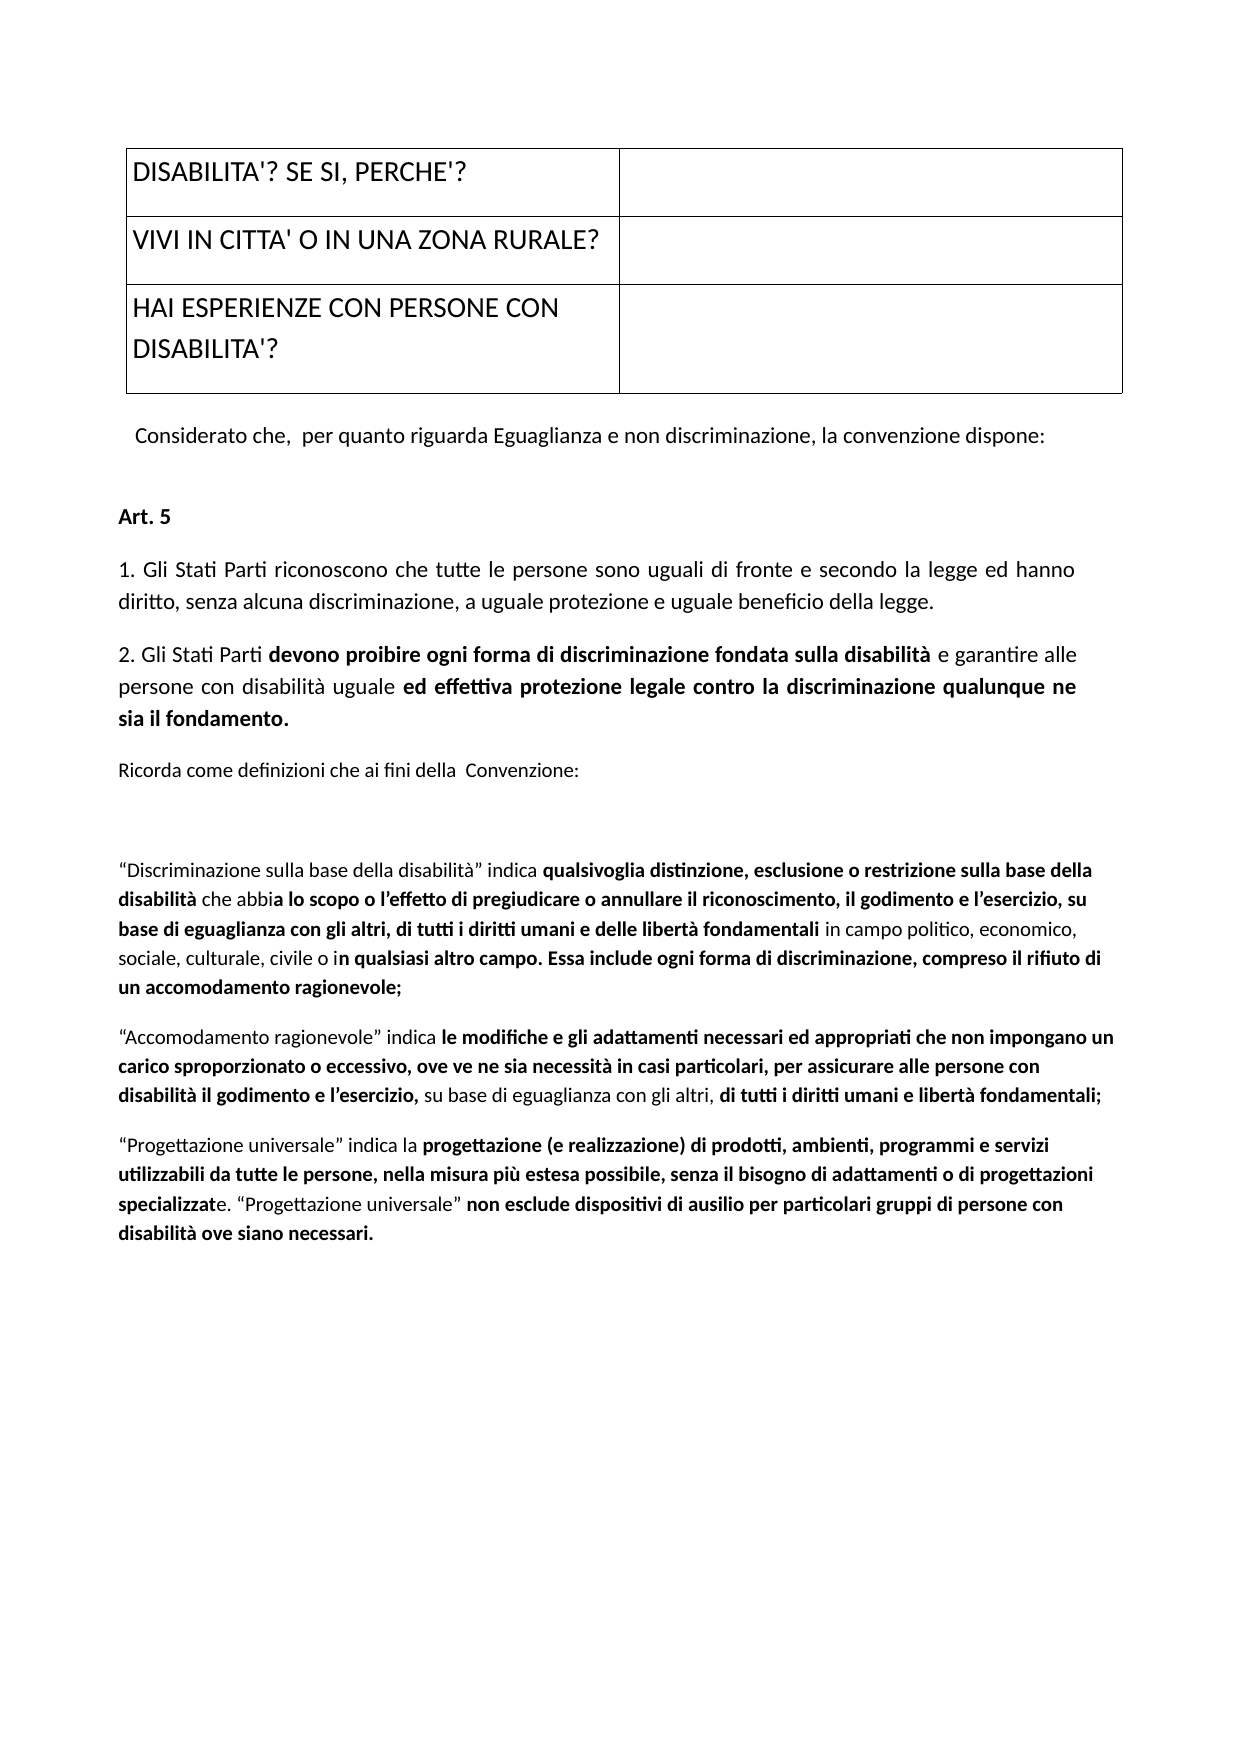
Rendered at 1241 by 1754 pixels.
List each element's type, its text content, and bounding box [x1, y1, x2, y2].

subtitle Considerato che, per quanto riguarda Eguaglianza e non discriminazione, la convenzione dispone: [97, 421, 1076, 449]
table_cell [620, 285, 1122, 393]
table_cell DISABILITA'? SE SI, PERCHE'? [127, 149, 619, 216]
text Art. 5 [118, 502, 1122, 530]
text 1. Gli Stati Parti riconoscono che tutte le persone sono uguali di fronte e secondo la legge ed hanno diritto, senza alcuna discriminazione, a uguale protezione e uguale beneficio della legge. [118, 555, 1077, 615]
text “Accomodamento ragionevole” indica le modifiche e gli adattamenti necessari ed appropriati che non impongano un carico sproporzionato o eccessivo, ove ve ne sia necessità in casi particolari, per assicurare alle persone con disabilità il godimento e l’esercizio, su base di eguaglianza con gli altri, di tutti i diritti umani e libertà fondamentali; [118, 1024, 1122, 1108]
text “Progettazione universale” indica la progettazione (e realizzazione) di prodotti, ambienti, programmi e servizi utilizzabili da tutte le persone, nella misura più estesa possibile, senza il bisogno di adattamenti o di progettazioni specializzate. “Progettazione universale” non esclude dispositivi di ausilio per particolari gruppi di persone con disabilità ove siano necessari. [118, 1132, 1122, 1245]
text 2. Gli Stati Parti devono proibire ogni forma di discriminazione fondata sulla disabilità e garantire alle persone con disabilità uguale ed effettiva protezione legale contro la discriminazione qualunque ne sia il fondamento. [118, 640, 1077, 732]
table_cell VIVI IN CITTA' O IN UNA ZONA RURALE? [127, 217, 619, 284]
table_cell [620, 217, 1122, 284]
text “Discriminazione sulla base della disabilità” indica qualsivoglia distinzione, esclusione o restrizione sulla base della disabilità che abbia lo scopo o l’effetto di pregiudicare o annullare il riconoscimento, il godimento e l’esercizio, su base di eguaglianza con gli altri, di tutti i diritti umani e delle libertà fondamentali in campo politico, economico, sociale, culturale, civile o in qualsiasi altro campo. Essa include ogni forma di discriminazione, compreso il rifiuto di un accomodamento ragionevole; [118, 857, 1122, 999]
text Ricorda come definizioni che ai fini della Convenzione: [118, 757, 1122, 783]
table_cell HAI ESPERIENZE CON PERSONE CON DISABILITA'? [127, 285, 619, 393]
table_cell [620, 149, 1122, 216]
